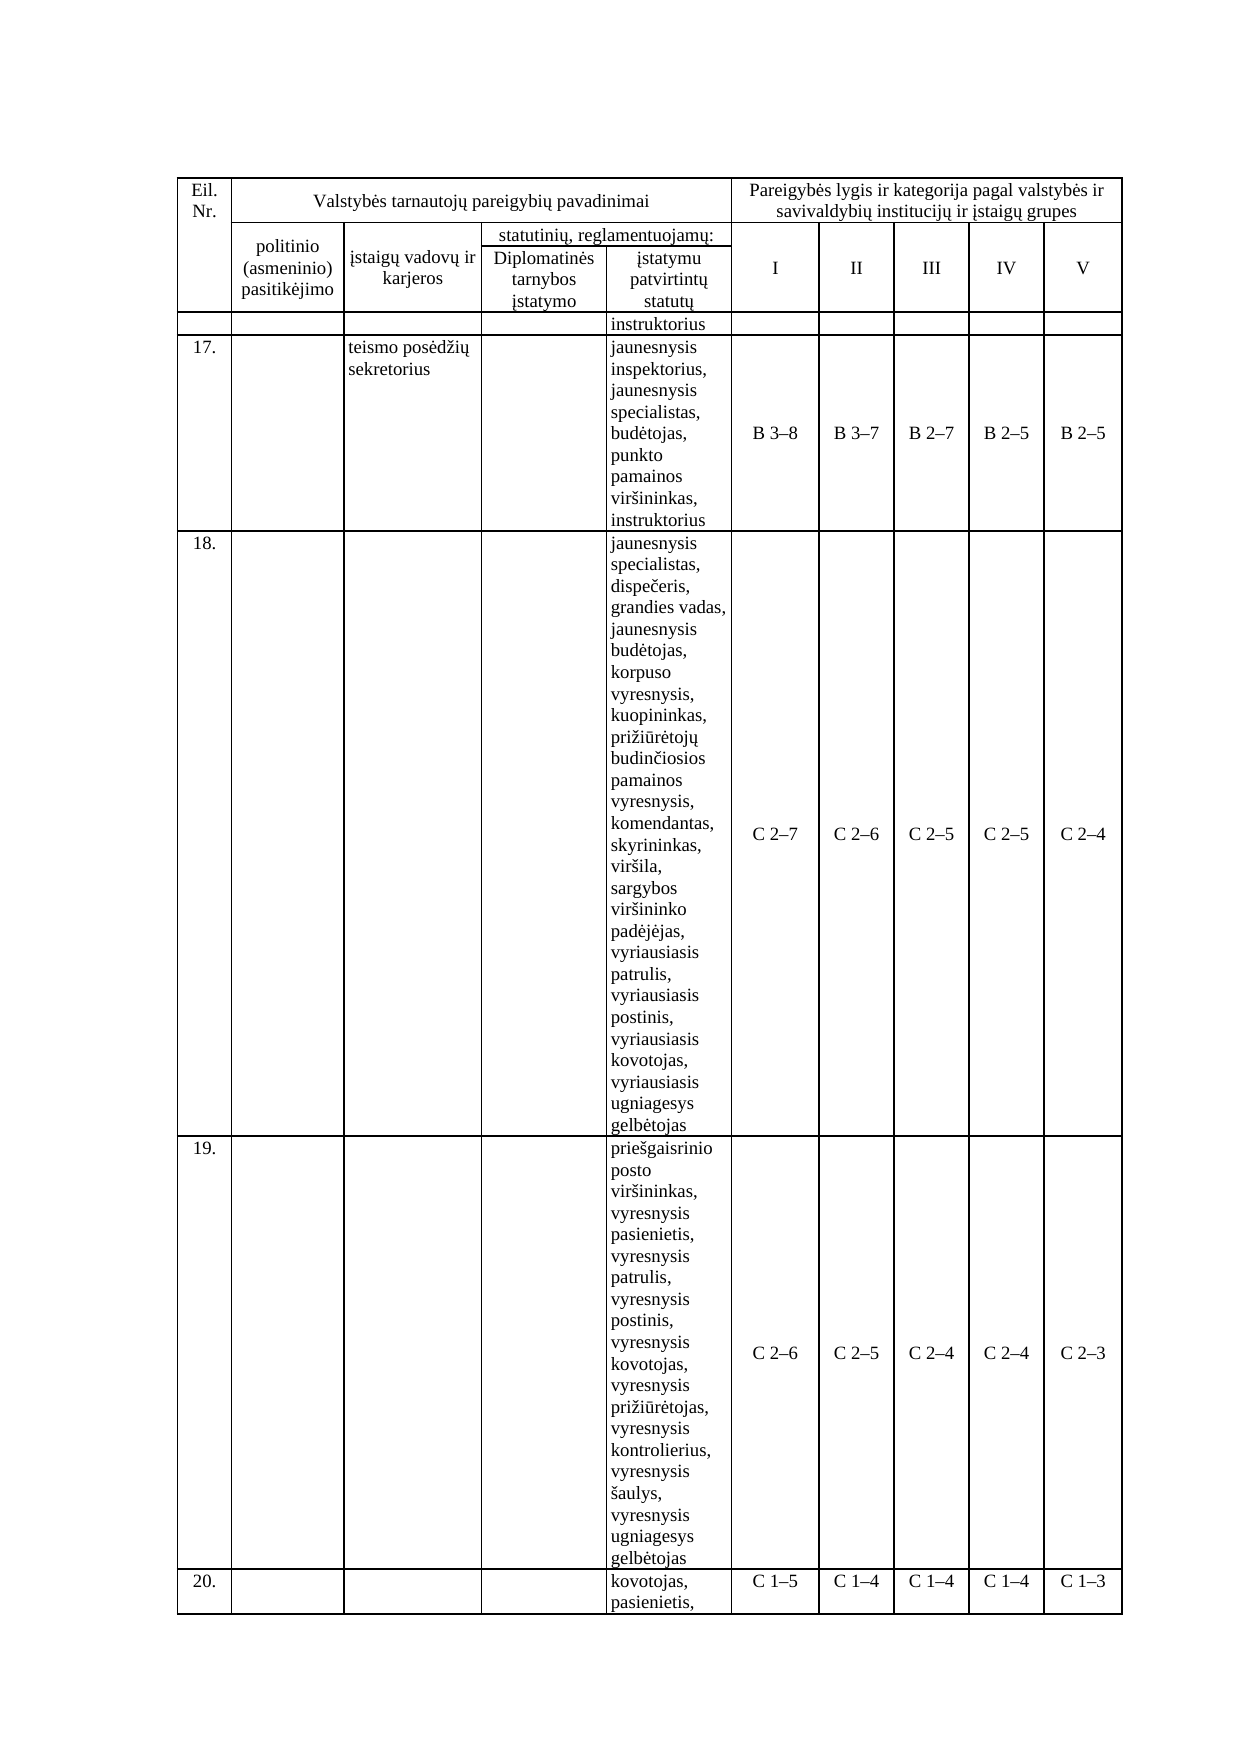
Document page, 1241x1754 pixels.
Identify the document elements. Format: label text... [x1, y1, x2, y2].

table_cell [345, 1137, 481, 1568]
table_header Eil. Nr. [178, 179, 231, 311]
table_cell jaunesnysis specialistas, dispečeris, grandies vadas, jaunesnysis budėtojas, korpuso vyresnysis, kuopininkas, prižiūrėtojų budinčiosios pamainos vyresnysis, komendantas, skyrininkas, viršila, sargybos viršininko padėjėjas, vyriausiasis patrulis, vyriausiasis postinis, vyriausiasis kovotojas, vyriausiasis ugniagesys gelbėtojas [607, 532, 731, 1135]
table_cell [970, 313, 1043, 334]
table_cell [345, 532, 481, 1135]
table_cell [345, 313, 481, 334]
table_cell C 2–5 [820, 1137, 893, 1568]
table_cell II [820, 223, 893, 311]
table_cell [232, 313, 343, 334]
table_header Pareigybės lygis ir kategorija pagal valstybės ir savivaldybių institucijų ir įstaigų grupes [732, 179, 1121, 222]
table_cell [482, 1137, 606, 1568]
table_cell [732, 313, 818, 334]
table_cell Diplomatinės tarnybos įstatymo [482, 247, 606, 311]
table_cell [482, 1570, 606, 1613]
table_cell įstatymu patvirtintų statutų [607, 247, 731, 311]
table_cell C 2–4 [895, 1137, 968, 1568]
table_cell įstaigų vadovų ir karjeros [345, 223, 481, 311]
table_cell IV [970, 223, 1043, 311]
table_cell priešgaisrinio posto viršininkas, vyresnysis pasienietis, vyresnysis patrulis, vyresnysis postinis, vyresnysis kovotojas, vyresnysis prižiūrėtojas, vyresnysis kontrolierius, vyresnysis šaulys, vyresnysis ugniagesys gelbėtojas [607, 1137, 731, 1568]
table_cell 19. [178, 1137, 231, 1568]
table_cell 20. [178, 1570, 231, 1613]
table_cell statutinių, reglamentuojamų: [482, 223, 731, 245]
table_cell [820, 313, 893, 334]
table_cell [895, 313, 968, 334]
table_cell C 2–3 [1045, 1137, 1121, 1568]
table_cell C 2–7 [732, 532, 818, 1135]
table_cell [232, 1137, 343, 1568]
table_cell C 1–4 [970, 1570, 1043, 1613]
table_cell 18. [178, 532, 231, 1135]
table_cell B 3–8 [732, 336, 818, 530]
table_cell I [732, 223, 818, 311]
table_cell C 2–5 [970, 532, 1043, 1135]
table_cell C 1–5 [732, 1570, 818, 1613]
table_cell 17. [178, 336, 231, 530]
table_cell C 1–3 [1045, 1570, 1121, 1613]
table_cell C 2–6 [820, 532, 893, 1135]
table_cell C 2–4 [1045, 532, 1121, 1135]
table_cell [232, 336, 343, 530]
table_cell B 2–5 [970, 336, 1043, 530]
table_cell B 2–7 [895, 336, 968, 530]
table_cell C 2–5 [895, 532, 968, 1135]
table_cell C 2–6 [732, 1137, 818, 1568]
table_cell C 1–4 [895, 1570, 968, 1613]
table_cell [1045, 313, 1121, 334]
table_header Valstybės tarnautojų pareigybių pavadinimai [232, 179, 731, 222]
table_cell jaunesnysis inspektorius, jaunesnysis specialistas, budėtojas, punkto pamainos viršininkas, instruktorius [607, 336, 731, 530]
table_cell [482, 532, 606, 1135]
table_cell V [1045, 223, 1121, 311]
table_cell B 3–7 [820, 336, 893, 530]
table_cell [232, 532, 343, 1135]
table_cell [345, 1570, 481, 1613]
table_cell B 2–5 [1045, 336, 1121, 530]
table_cell C 1–4 [820, 1570, 893, 1613]
table_cell instruktorius [607, 313, 731, 334]
table_cell [482, 313, 606, 334]
table_cell kovotojas, pasienietis, [607, 1570, 731, 1613]
table_cell [232, 1570, 343, 1613]
table_cell teismo posėdžių sekretorius [345, 336, 481, 530]
table_cell politinio (asmeninio) pasitikėjimo [232, 223, 343, 311]
table_cell [178, 313, 231, 334]
table_cell [482, 336, 606, 530]
table_cell III [895, 223, 968, 311]
table_cell C 2–4 [970, 1137, 1043, 1568]
